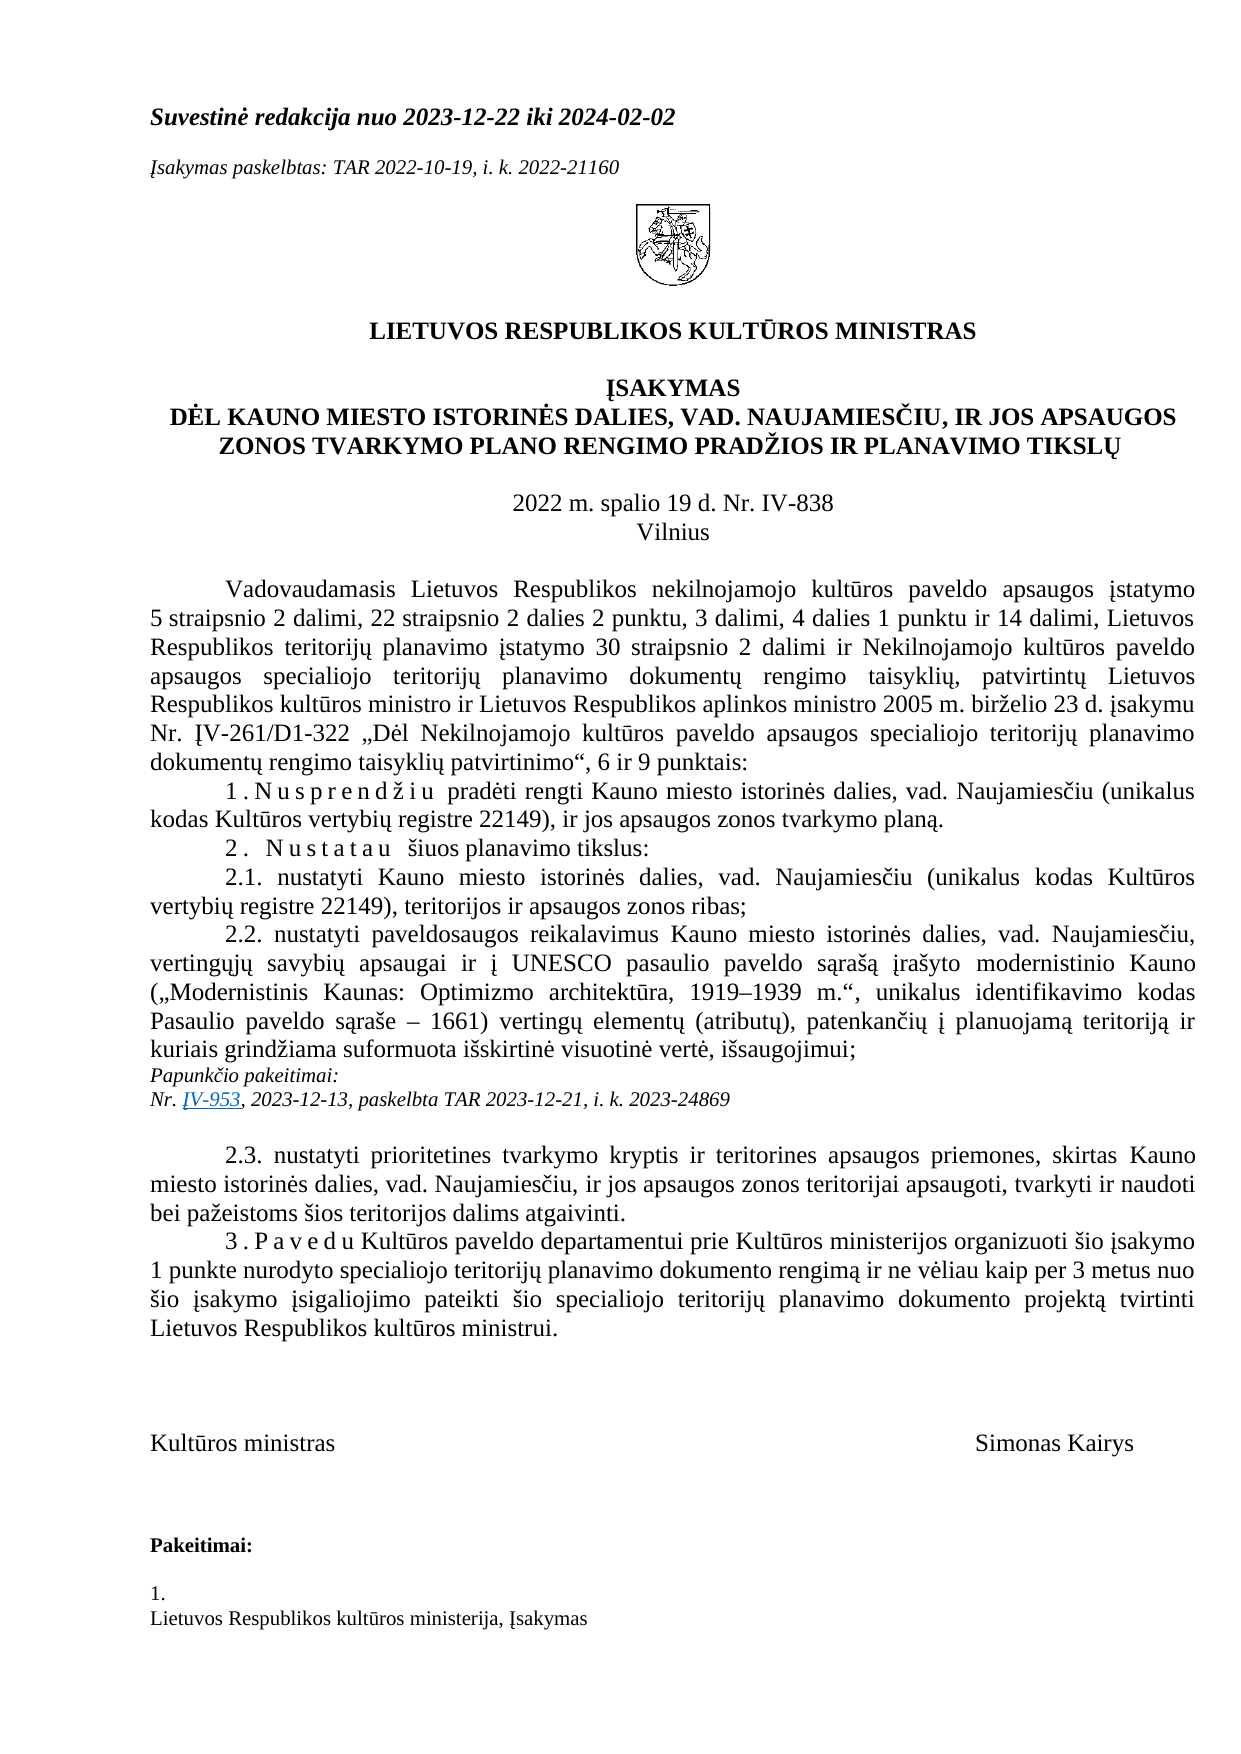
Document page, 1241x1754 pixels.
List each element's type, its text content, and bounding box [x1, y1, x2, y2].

text Kultūros ministras Simonas Kairys [150, 1428, 1196, 1456]
text LIETUVOS RESPUBLIKOS KULTŪROS MINISTRAS [150, 316, 1196, 344]
text Vilnius [150, 517, 1196, 546]
text 2022 m. spalio 19 d. Nr. IV-838 [150, 488, 1196, 517]
text Įsakymas paskelbtas: TAR 2022-10-19, i. k. 2022-21160 [150, 155, 1196, 179]
text 1.Nusprendžiu pradėti rengti Kauno miesto istorinės dalies, vad. Naujamiesčiu (unikalus kodas Kultūros vertybių registre 22149), ir jos apsaugos zonos tvarkymo planą. [150, 776, 1196, 833]
text 2.3. nustatyti prioritetines tvarkymo kryptis ir teritorines apsaugos priemones, skirtas Kauno miesto istorinės dalies, vad. Naujamiesčiu, ir jos apsaugos zonos teritorijai apsaugoti, tvarkyti ir naudoti bei pažeistoms šios teritorijos dalims atgaivinti. [150, 1140, 1196, 1226]
text Nr. ĮV-953, 2023-12-13, paskelbta TAR 2023-12-21, i. k. 2023-24869 [150, 1087, 1196, 1111]
text 2. Nustatau šiuos planavimo tikslus: [150, 833, 1196, 862]
text Vadovaudamasis Lietuvos Respublikos nekilnojamojo kultūros paveldo apsaugos įstatymo 5 straipsnio 2 dalimi, 22 straipsnio 2 dalies 2 punktu, 3 dalimi, 4 dalies 1 punktu ir 14 dalimi, Lietuvos Respublikos teritorijų planavimo įstatymo 30 straipsnio 2 dalimi ir Nekilnojamojo kultūros paveldo apsaugos specialiojo teritorijų planavimo dokumentų rengimo taisyklių, patvirtintų Lietuvos Respublikos kultūros ministro ir Lietuvos Respublikos aplinkos ministro 2005 m. birželio 23 d. įsakymu Nr. ĮV-261/D1-322 „Dėl Nekilnojamojo kultūros paveldo apsaugos specialiojo teritorijų planavimo dokumentų rengimo taisyklių patvirtinimo“, 6 ir 9 punktais: [150, 574, 1196, 776]
text Pakeitimai: [150, 1533, 1196, 1557]
text Papunkčio pakeitimai: [150, 1063, 1196, 1087]
text ĮSAKYMAS [150, 373, 1196, 402]
text 3.Pavedu Kultūros paveldo departamentui prie Kultūros ministerijos organizuoti šio įsakymo 1 punkte nurodyto specialiojo teritorijų planavimo dokumento rengimą ir ne vėliau kaip per 3 metus nuo šio įsakymo įsigaliojimo pateikti šio specialiojo teritorijų planavimo dokumento projektą tvirtinti Lietuvos Respublikos kultūros ministrui. [150, 1226, 1196, 1341]
text 2.1. nustatyti Kauno miesto istorinės dalies, vad. Naujamiesčiu (unikalus kodas Kultūros vertybių registre 22149), teritorijos ir apsaugos zonos ribas; [150, 862, 1196, 919]
text DĖL KAUNO MIESTO ISTORINĖS DALIES, VAD. NAUJAMIESČIU, IR JOS APSAUGOS ZONOS TVARKYMO PLANO RENGIMO PRADŽIOS IR PLANAVIMO TIKSLŲ [150, 402, 1196, 459]
text 1. [150, 1581, 1196, 1605]
text Lietuvos Respublikos kultūros ministerija, Įsakymas [150, 1605, 1196, 1629]
text 2.2. nustatyti paveldosaugos reikalavimus Kauno miesto istorinės dalies, vad. Naujamiesčiu, vertingųjų savybių apsaugai ir į UNESCO pasaulio paveldo sąrašą įrašyto modernistinio Kauno („Modernistinis Kaunas: Optimizmo architektūra, 1919–1939 m.“, unikalus identifikavimo kodas Pasaulio paveldo sąraše – 1661) vertingų elementų (atributų), patenkančių į planuojamą teritoriją ir kuriais grindžiama suformuota išskirtinė visuotinė vertė, išsaugojimui; [150, 919, 1196, 1063]
text Suvestinė redakcija nuo 2023-12-22 iki 2024-02-02 [150, 102, 1196, 131]
